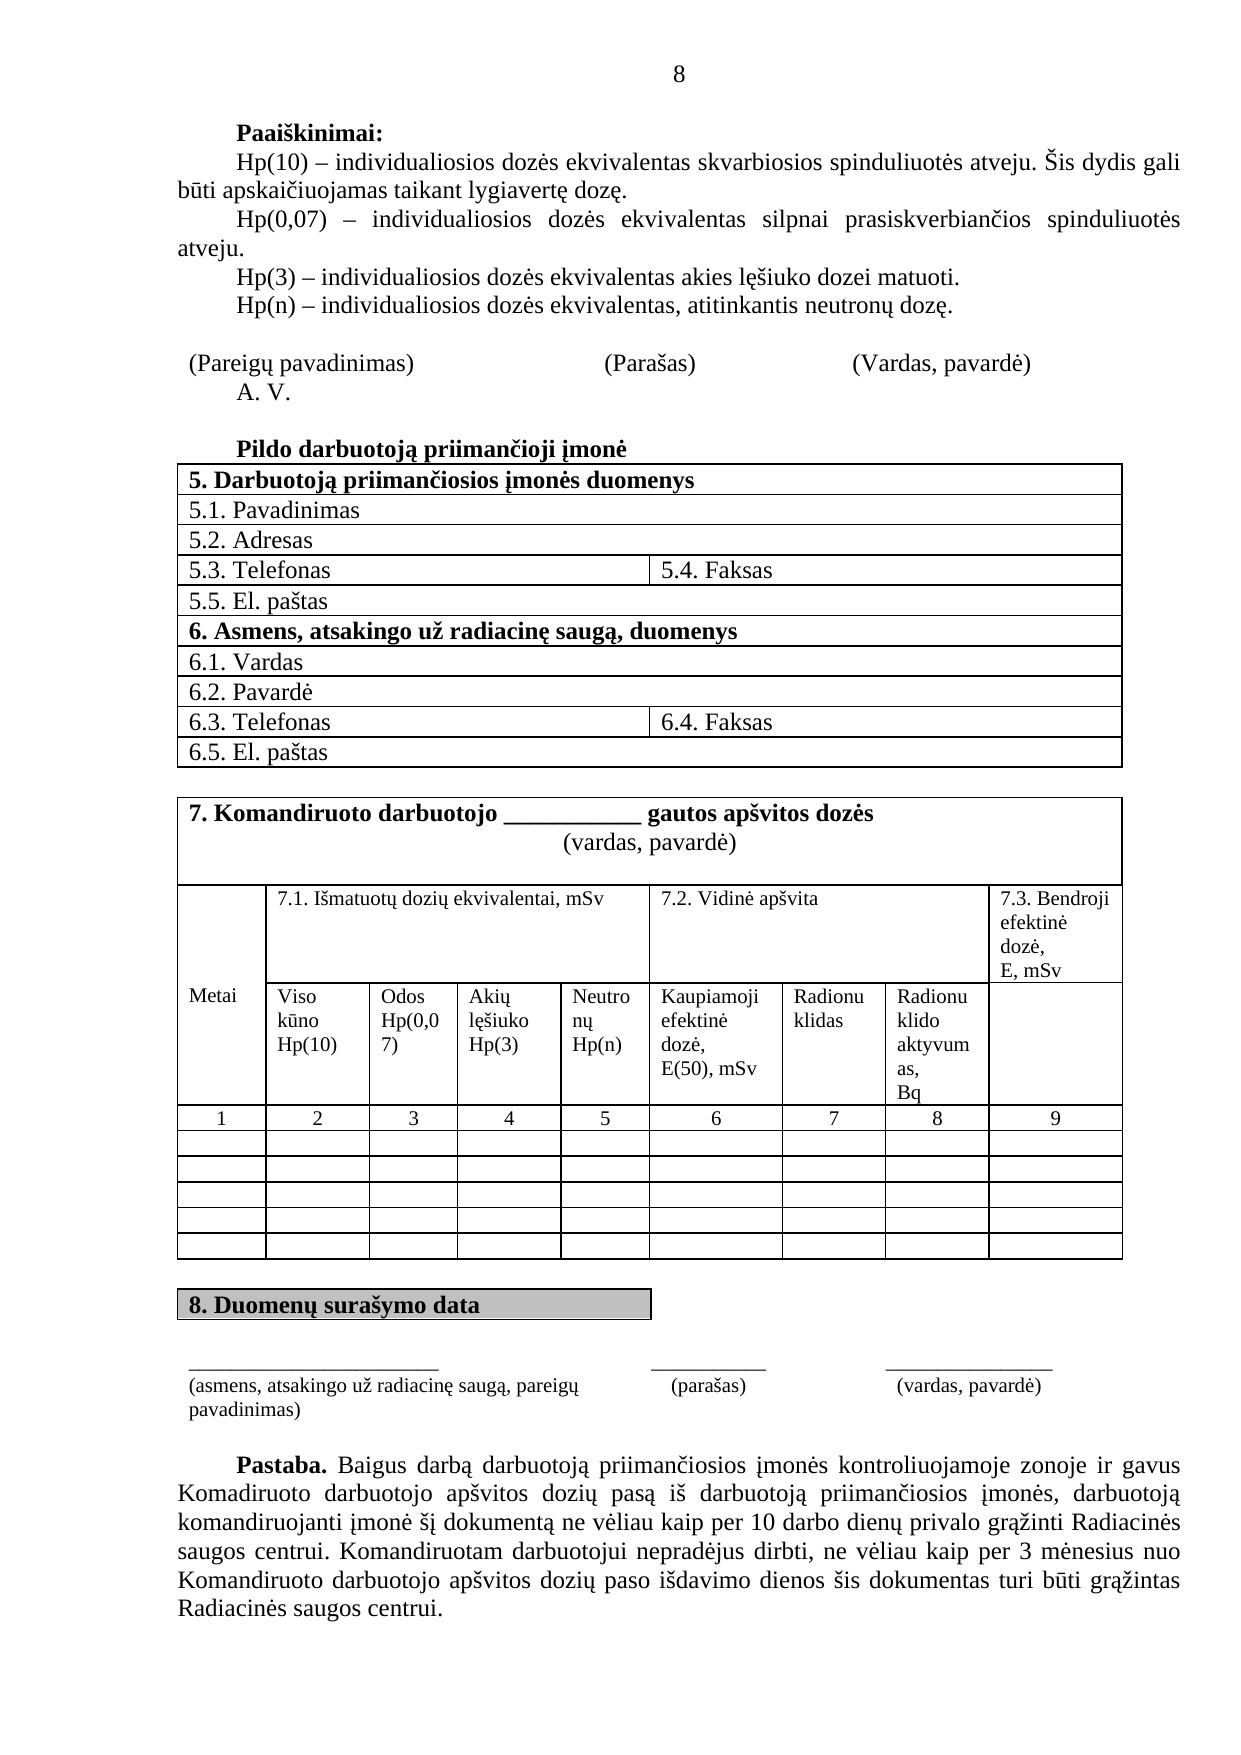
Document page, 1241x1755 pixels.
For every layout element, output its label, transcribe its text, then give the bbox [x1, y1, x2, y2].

text Hp(0,07) – individualiosios dozės ekvivalentas silpnai prasiskverbiančios spinduliuotės atveju. [177, 204, 1181, 262]
table_cell [990, 1208, 1122, 1232]
table_cell Viso kūno Hp(10) [267, 984, 369, 1104]
table_cell 9 [990, 1106, 1122, 1130]
table_cell [886, 1234, 988, 1258]
table_cell [458, 1208, 560, 1232]
table_header ________________ (vardas, pavardė) [816, 1349, 1122, 1421]
table_cell [886, 1131, 988, 1155]
table_cell [783, 1131, 885, 1155]
table_cell 6. Asmens, atsakingo už radiacinę saugą, duomenys [178, 616, 1088, 645]
table_cell [370, 1131, 457, 1155]
table_cell [267, 1234, 369, 1258]
table_cell [650, 1157, 782, 1181]
table_cell [562, 1234, 649, 1258]
table_cell Kaupiamoji efektinė dozė, E(50), mSv [650, 984, 782, 1104]
table_cell 5 [562, 1106, 649, 1130]
table_cell [1088, 647, 1121, 675]
table_cell [783, 1234, 885, 1258]
table_cell [990, 1234, 1122, 1258]
table_cell [1088, 616, 1121, 645]
table_cell [1088, 738, 1121, 766]
table_header ________________________ (asmens, atsakingo už radiacinę saugą, pareigų pavadinimas) [177, 1349, 601, 1421]
table_cell [990, 1131, 1122, 1155]
table_cell [370, 1208, 457, 1232]
table_cell 6.4. Faksas [650, 707, 1121, 736]
table_cell Metai [178, 886, 265, 1104]
table_header (Parašas) [539, 348, 761, 377]
table_cell Radionuklido aktyvumas, Bq [886, 984, 988, 1104]
table_cell [370, 1157, 457, 1181]
table_cell Neutronų Hp(n) [562, 984, 649, 1104]
table_header 7. Komandiruoto darbuotojo ___________ gautos apšvitos dozės (vardas, pavardė) [178, 798, 1121, 884]
table_cell [650, 1234, 782, 1258]
table_cell [267, 1157, 369, 1181]
text Pastaba. Baigus darbą darbuotoją priimančiosios įmonės kontroliuojamoje zonoje ir gavus Komadiruoto darbuotojo apšvitos dozių pasą iš darbuotoją priimančiosios įmonės, darbuotoją komandiruojanti įmonė šį dokumentą ne vėliau kaip per 10 darbo dienų privalo grąžinti Radiacinės saugos centrui. Komandiruotam darbuotojui nepradėjus dirbti, ne vėliau kaip per 3 mėnesius nuo Komandiruoto darbuotojo apšvitos dozių paso išdavimo dienos šis dokumentas turi būti grąžintas Radiacinės saugos centrui. [177, 1450, 1181, 1622]
table_cell Akių lęšiuko Hp(3) [458, 984, 560, 1104]
table_cell 3 [370, 1106, 457, 1130]
table_cell [562, 1208, 649, 1232]
table_cell [1088, 677, 1121, 706]
table_cell [178, 1183, 265, 1207]
table_cell 5.2. Adresas [178, 525, 1121, 554]
table_cell [178, 1208, 265, 1232]
table_cell Odos Hp(0,07) [370, 984, 457, 1104]
table_cell [650, 1131, 782, 1155]
table_cell [458, 1157, 560, 1181]
table_cell Radionuklidas [783, 984, 885, 1104]
table_cell 6.1. Vardas [178, 647, 1088, 675]
table_cell [650, 1183, 782, 1207]
table_cell 6.3. Telefonas [178, 707, 649, 736]
text Hp(3) – individualiosios dozės ekvivalentas akies lęšiuko dozei matuoti. [177, 262, 1181, 291]
table_header 8. Duomenų surašymo data [178, 1290, 650, 1318]
table_cell 7.1. Išmatuotų dozių ekvivalentai, mSv [267, 886, 649, 982]
table_cell [370, 1234, 457, 1258]
table_cell 5.4. Faksas [650, 556, 1121, 584]
table_cell 5.3. Telefonas [178, 556, 649, 584]
table_cell [1088, 586, 1121, 615]
text A. V. [177, 377, 1181, 406]
table_header (Vardas, pavardė) [761, 348, 1122, 377]
table_cell 7 [783, 1106, 885, 1130]
table_cell 2 [267, 1106, 369, 1130]
table_cell 7.2. Vidinė apšvita [650, 886, 988, 982]
table_cell [990, 983, 1122, 1104]
table_cell [886, 1157, 988, 1181]
table_cell 5.5. El. paštas [178, 586, 1088, 615]
table_cell 6.5. El. paštas [178, 738, 1088, 766]
table_cell [267, 1183, 369, 1207]
table_cell 6 [650, 1106, 782, 1130]
text Hp(10) – individualiosios dozės ekvivalentas skvarbiosios spinduliuotės atveju. Šis dydis gali būti apskaičiuojamas taikant lygiavertę dozę. [177, 147, 1181, 204]
table_cell [458, 1183, 560, 1207]
table_cell 4 [458, 1106, 560, 1130]
table_header ___________ (parašas) [601, 1349, 816, 1421]
table_cell [783, 1183, 885, 1207]
table_cell [178, 1234, 265, 1258]
table_cell [562, 1131, 649, 1155]
table_cell 5.1. Pavadinimas [178, 495, 1121, 524]
table_cell [458, 1131, 560, 1155]
table_cell [886, 1183, 988, 1207]
table_cell [650, 1208, 782, 1232]
table_header 5. Darbuotoją priimančiosios įmonės duomenys [178, 465, 1121, 493]
table_cell [178, 1157, 265, 1181]
table_cell [267, 1131, 369, 1155]
table_cell [562, 1157, 649, 1181]
text Paaiškinimai: [177, 118, 1181, 147]
table_cell [783, 1208, 885, 1232]
table_cell [990, 1157, 1122, 1181]
table_cell [370, 1183, 457, 1207]
table_cell [267, 1208, 369, 1232]
table_header (Pareigų pavadinimas) [177, 348, 538, 377]
table_cell [990, 1183, 1122, 1207]
table_cell 1 [178, 1106, 265, 1130]
table_cell [783, 1157, 885, 1181]
table_cell 6.2. Pavardė [178, 677, 1088, 706]
table_cell 8 [886, 1106, 988, 1130]
table_cell [562, 1183, 649, 1207]
text Hp(n) – individualiosios dozės ekvivalentas, atitinkantis neutronų dozę. [177, 291, 1181, 319]
table_cell [178, 1131, 265, 1155]
text Pildo darbuotoją priimančioji įmonė [177, 434, 1181, 463]
table_cell 7.3. Bendroji efektinė dozė, E, mSv [990, 886, 1122, 982]
table_cell [886, 1208, 988, 1232]
table_cell [458, 1234, 560, 1258]
